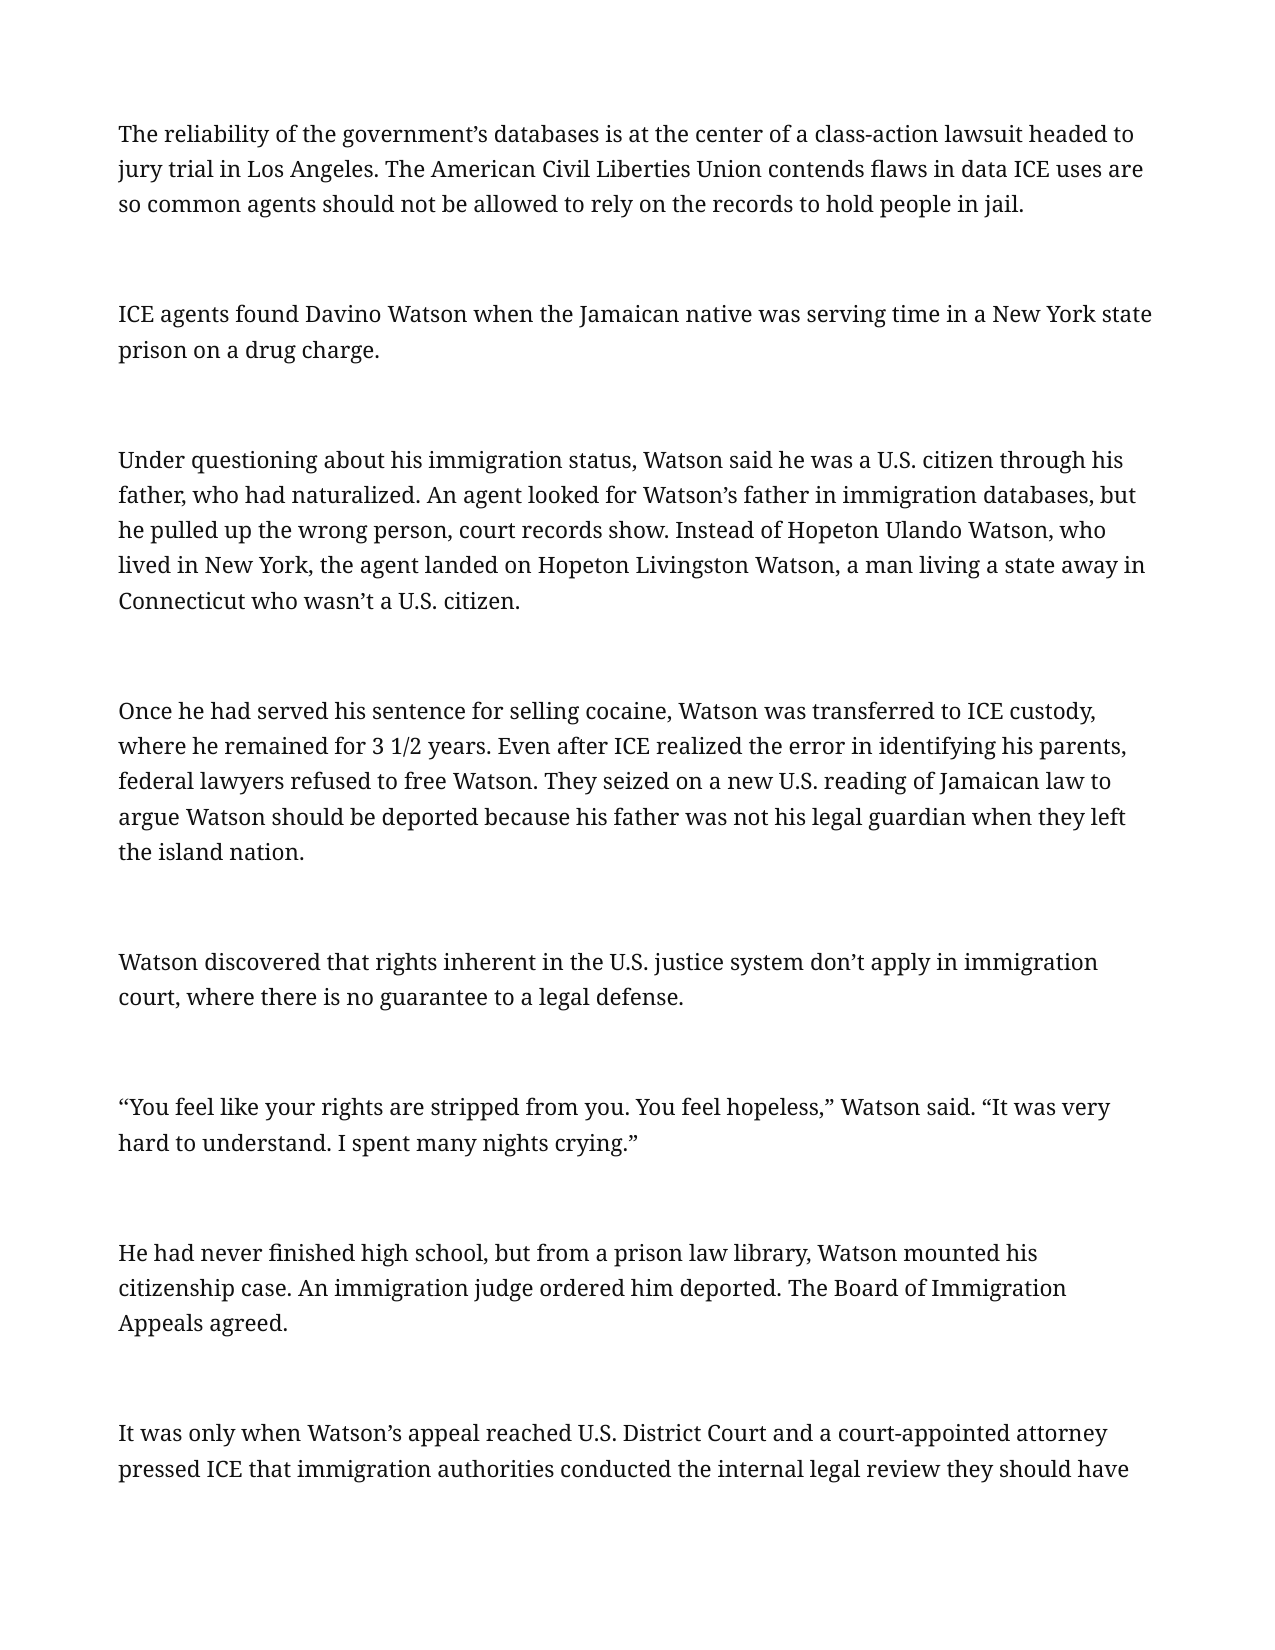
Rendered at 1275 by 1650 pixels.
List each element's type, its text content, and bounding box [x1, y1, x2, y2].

text He had never finished high school, but from a prison law library, Watson mounted his citizenship case. An immigration judge ordered him deported. The Board of Immigration Appeals agreed. [118, 1237, 1157, 1338]
text “You feel like your rights are stripped from you. You feel hopeless,” Watson said. “It was very hard to understand. I spent many nights crying.” [118, 1092, 1157, 1157]
text Under questioning about his immigration status, Watson said he was a U.S. citizen through his father, who had naturalized. An agent looked for Watson’s father in immigration databases, but he pulled up the wrong person, court records show. Instead of Hopeton Ulando Watson, who lived in New York, the agent landed on Hopeton Livingston Watson, a man living a state away in Connecticut who wasn’t a U.S. citizen. [118, 444, 1157, 616]
text It was only when Watson’s appeal reached U.S. District Court and a court-appointed attorney pressed ICE that immigration authorities conducted the internal legal review they should have [118, 1418, 1157, 1483]
text ICE agents found Davino Watson when the Jamaican native was serving time in a New York state prison on a drug charge. [118, 299, 1157, 364]
text The reliability of the government’s databases is at the center of a class-action lawsuit headed to jury trial in Los Angeles. The American Civil Liberties Union contends flaws in data ICE uses are so common agents should not be allowed to rely on the records to hold people in jail. [118, 118, 1157, 219]
text Once he had served his sentence for selling cocaine, Watson was transferred to ICE custody, where he remained for 3 1/2 years. Even after ICE realized the error in identifying his parents, federal lawyers refused to free Watson. They seized on a new U.S. reading of Jamaican law to argue Watson should be deported because his father was not his legal guardian when they left the island nation. [118, 695, 1157, 867]
text Watson discovered that rights inherent in the U.S. justice system don’t apply in immigration court, where there is no guarantee to a legal defense. [118, 946, 1157, 1012]
